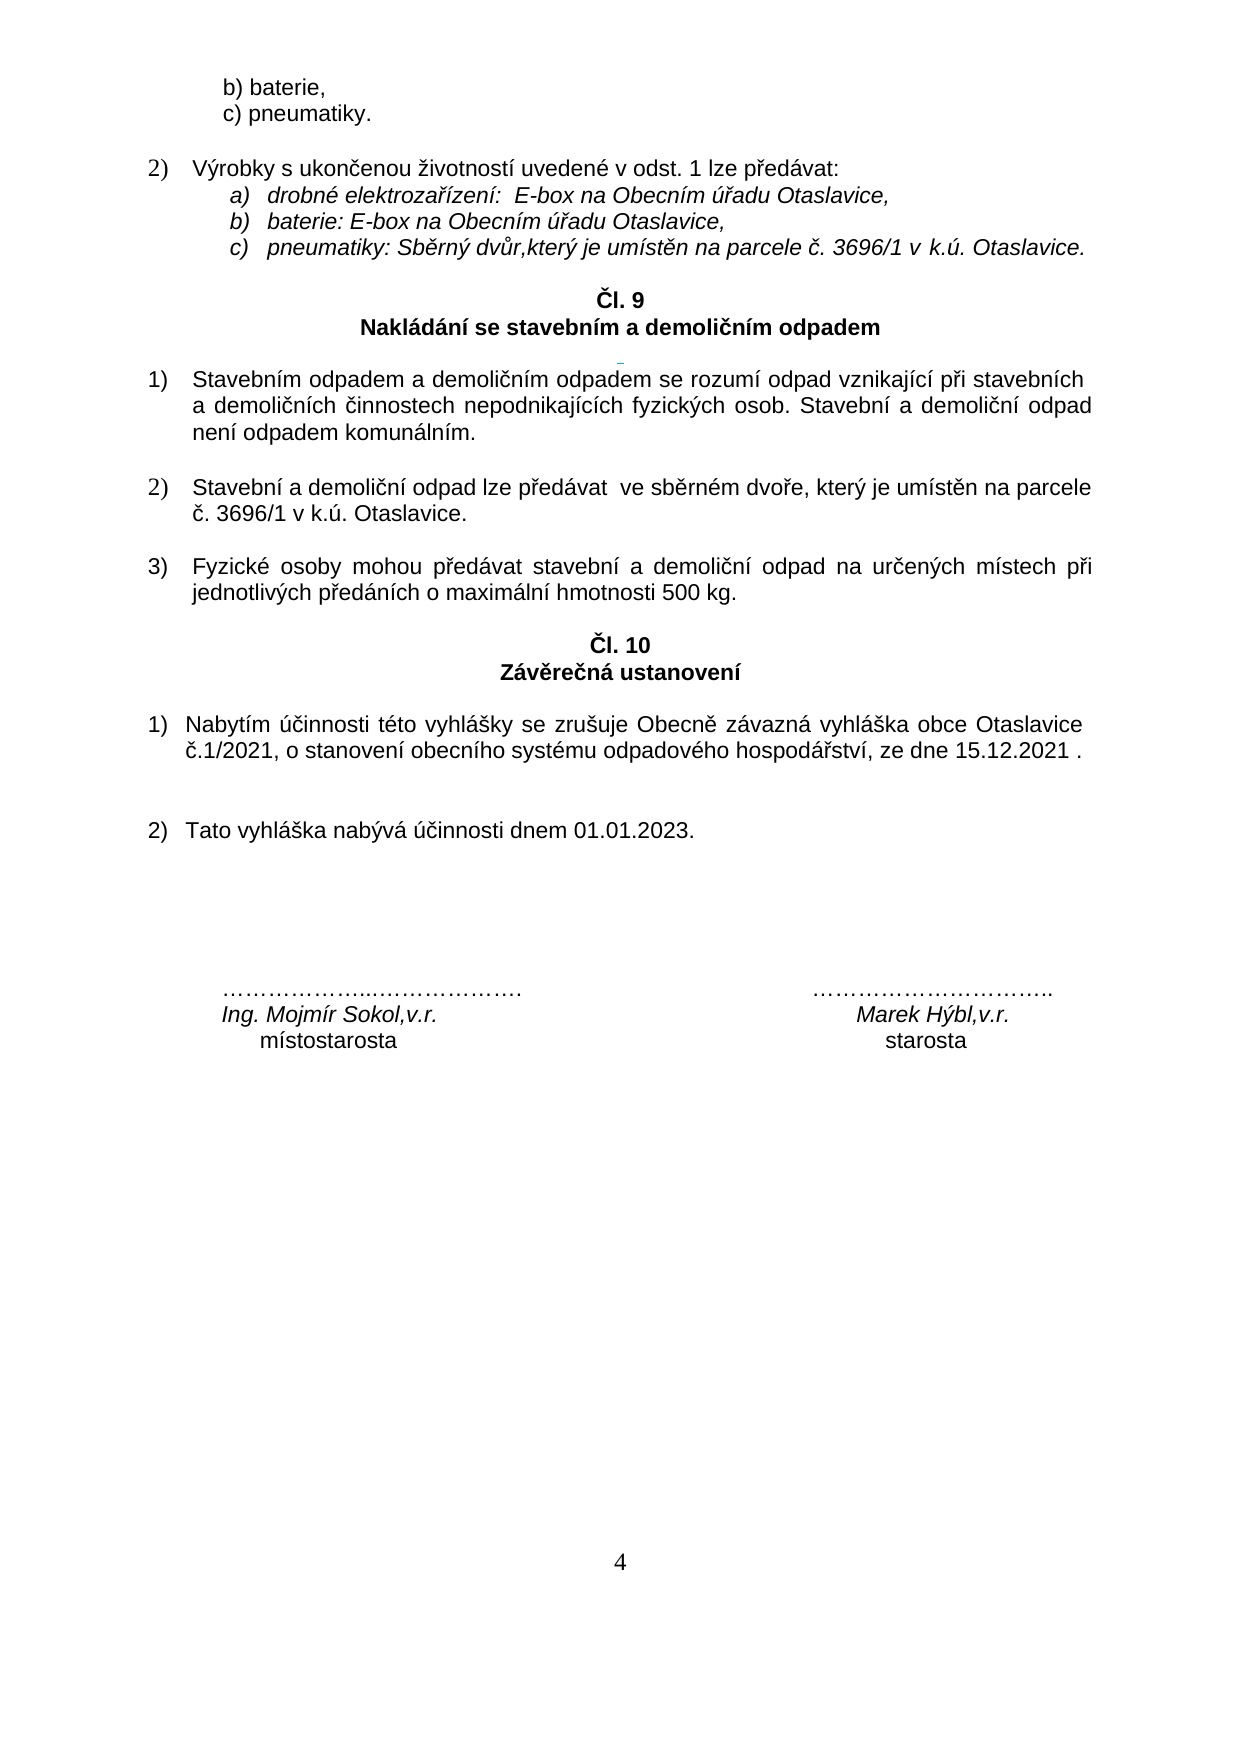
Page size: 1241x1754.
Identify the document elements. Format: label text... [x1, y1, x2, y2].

list Stavební a demoliční odpad lze předávat ve sběrném dvoře, který je umístěn na parcele č. 3696/1 v k.ú. Otaslavice. [148, 472, 1092, 527]
list Nabytím účinnosti této vyhlášky se zrušuje Obecně závazná vyhláška obce Otaslavice č.1/2021, o stanovení obecního systému odpadového hospodářství, ze dne 15.12.2021 . [148, 711, 1092, 764]
list Stavebním odpadem a demoličním odpadem se rozumí odpad vznikající při stavebních a demoličních činnostech nepodnikajících fyzických osob. Stavební a demoliční odpad není odpadem komunálním. [148, 366, 1092, 445]
text ………………...………………. ………………………….. [221, 975, 1092, 1001]
list baterie: E-box na Obecním úřadu Otaslavice, [229, 208, 1092, 234]
list Výrobky s ukončenou životností uvedené v odst. 1 lze předávat: [148, 153, 1092, 182]
text místostarosta starosta [221, 1027, 1092, 1054]
list pneumatiky: Sběrný dvůr,který je umístěn na parcele č. 3696/1 v k.ú. Otaslavice. [229, 234, 1092, 261]
text Čl. 10 [148, 632, 1092, 658]
text b) baterie, [223, 74, 1092, 100]
list Fyzické osoby mohou předávat stavební a demoliční odpad na určených místech při jednotlivých předáních o maximální hmotnosti 500 kg. [148, 553, 1092, 606]
list drobné elektrozařízení: E-box na Obecním úřadu Otaslavice, [229, 182, 1092, 208]
text Čl. 9 [148, 287, 1092, 313]
text Ing. Mojmír Sokol,v.r. Marek Hýbl,v.r. [148, 1001, 1092, 1027]
text c) pneumatiky. [223, 100, 1092, 127]
list Tato vyhláška nabývá účinnosti dnem 01.01.2023. [148, 817, 1092, 843]
text Závěrečná ustanovení [148, 658, 1092, 685]
text Nakládání se stavebním a demoličním odpadem [148, 313, 1092, 340]
